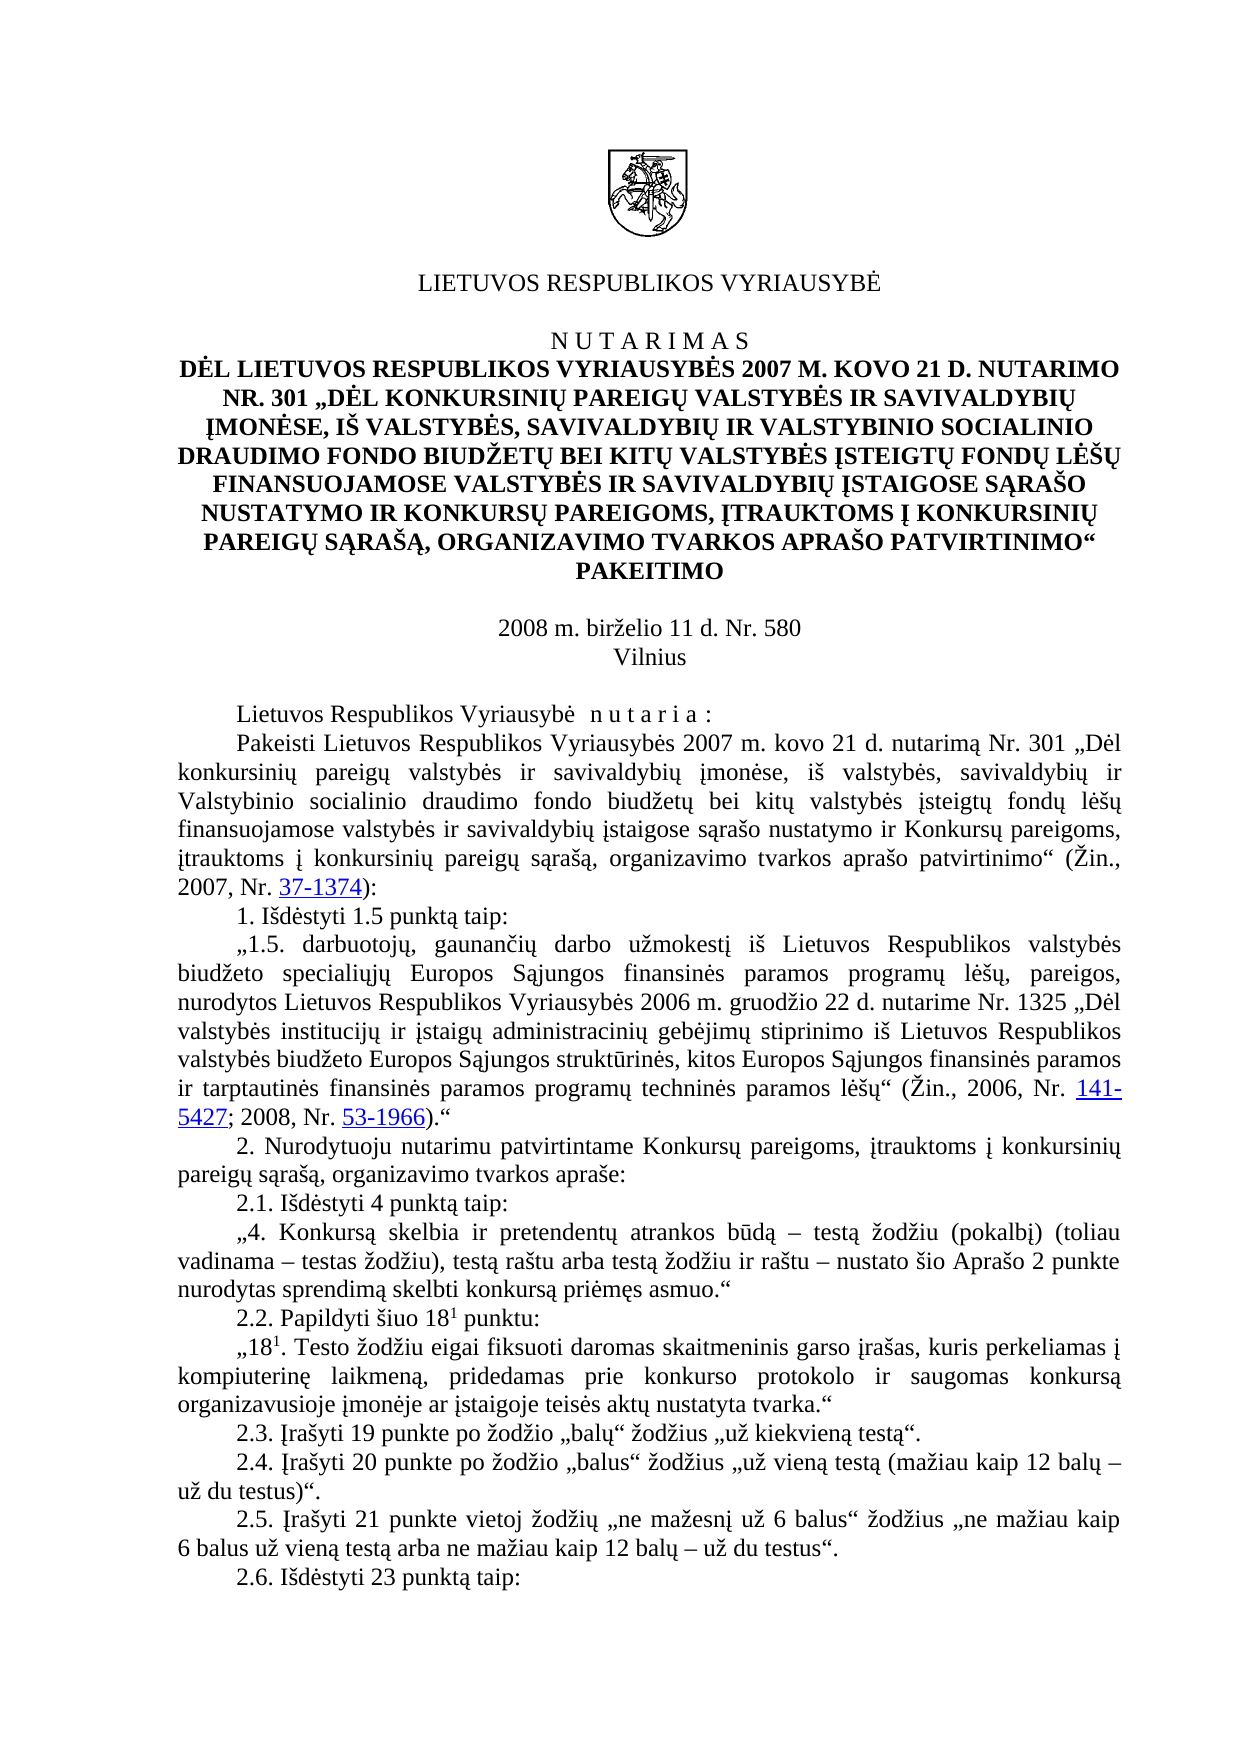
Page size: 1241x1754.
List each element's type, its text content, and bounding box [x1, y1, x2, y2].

text „181. Testo žodžiu eigai fiksuoti daromas skaitmeninis garso įrašas, kuris perkeliamas į kompiuterinę laikmeną, pridedamas prie konkurso protokolo ir saugomas konkursą organizavusioje įmonėje ar įstaigoje teisės aktų nustatyta tvarka.“ [177, 1332, 1122, 1418]
text 1. Išdėstyti 1.5 punktą taip: [177, 901, 1122, 929]
text Pakeisti Lietuvos Respublikos Vyriausybės 2007 m. kovo 21 d. nutarimą Nr. 301 „Dėl konkursinių pareigų valstybės ir savivaldybių įmonėse, iš valstybės, savivaldybių ir Valstybinio socialinio draudimo fondo biudžetų bei kitų valstybės įsteigtų fondų lėšų finansuojamose valstybės ir savivaldybių įstaigose sąrašo nustatymo ir Konkursų pareigoms, įtrauktoms į konkursinių pareigų sąrašą, organizavimo tvarkos aprašo patvirtinimo“ (Žin., 2007, Nr. 37-1374): [177, 728, 1122, 901]
text 2008 m. birželio 11 d. Nr. 580 [177, 613, 1122, 642]
text NUTARIMAS [177, 326, 1122, 354]
text Vilnius [177, 642, 1122, 671]
text 2.5. Įrašyti 21 punkte vietoj žodžių „ne mažesnį už 6 balus“ žodžius „ne mažiau kaip 6 balus už vieną testą arba ne mažiau kaip 12 balų – už du testus“. [177, 1504, 1122, 1562]
text „4. Konkursą skelbia ir pretendentų atrankos būdą – testą žodžiu (pokalbį) (toliau vadinama – testas žodžiu), testą raštu arba testą žodžiu ir raštu – nustato šio Aprašo 2 punkte nurodytas sprendimą skelbti konkursą priėmęs asmuo.“ [177, 1217, 1122, 1303]
text 2.6. Išdėstyti 23 punktą taip: [177, 1562, 1122, 1591]
text 2.1. Išdėstyti 4 punktą taip: [177, 1188, 1122, 1217]
text „1.5. darbuotojų, gaunančių darbo užmokestį iš Lietuvos Respublikos valstybės biudžeto specialiųjų Europos Sąjungos finansinės paramos programų lėšų, pareigos, nurodytos Lietuvos Respublikos Vyriausybės 2006 m. gruodžio 22 d. nutarime Nr. 1325 „Dėl valstybės institucijų ir įstaigų administracinių gebėjimų stiprinimo iš Lietuvos Respublikos valstybės biudžeto Europos Sąjungos struktūrinės, kitos Europos Sąjungos finansinės paramos ir tarptautinės finansinės paramos programų techninės paramos lėšų“ (Žin., 2006, Nr. 141-5427; 2008, Nr. 53-1966).“ [177, 929, 1122, 1131]
text 2.4. Įrašyti 20 punkte po žodžio „balus“ žodžius „už vieną testą (mažiau kaip 12 balų – už du testus)“. [177, 1447, 1122, 1504]
text 2.3. Įrašyti 19 punkte po žodžio „balų“ žodžius „už kiekvieną testą“. [177, 1418, 1122, 1447]
text Lietuvos Respublikos Vyriausybė [177, 268, 1122, 297]
text DĖL LIETUVOS RESPUBLIKOS VYRIAUSYBĖS 2007 M. KOVO 21 D. NUTARIMO NR. 301 „DĖL KONKURSINIŲ PAREIGŲ VALSTYBĖS IR SAVIVALDYBIŲ ĮMONĖSE, IŠ VALSTYBĖS, SAVIVALDYBIŲ IR VALSTYBINIO SOCIALINIO DRAUDIMO FONDO BIUDŽETŲ BEI KITŲ VALSTYBĖS ĮSTEIGTŲ FONDŲ LĖŠŲ FINANSUOJAMOSE VALSTYBĖS IR SAVIVALDYBIŲ ĮSTAIGOSE SĄRAŠO NUSTATYMO IR KONKURSŲ PAREIGOMS, ĮTRAUKTOMS Į KONKURSINIŲ PAREIGŲ SĄRAŠĄ, ORGANIZAVIMO TVARKOS APRAŠO PATVIRTINIMO“ PAKEITIMO [177, 354, 1122, 584]
text 2. Nurodytuoju nutarimu patvirtintame Konkursų pareigoms, įtrauktoms į konkursinių pareigų sąrašą, organizavimo tvarkos apraše: [177, 1131, 1122, 1188]
text Lietuvos Respublikos Vyriausybė nutaria: [177, 699, 1122, 728]
text 2.2. Papildyti šiuo 181 punktu: [177, 1303, 1122, 1332]
